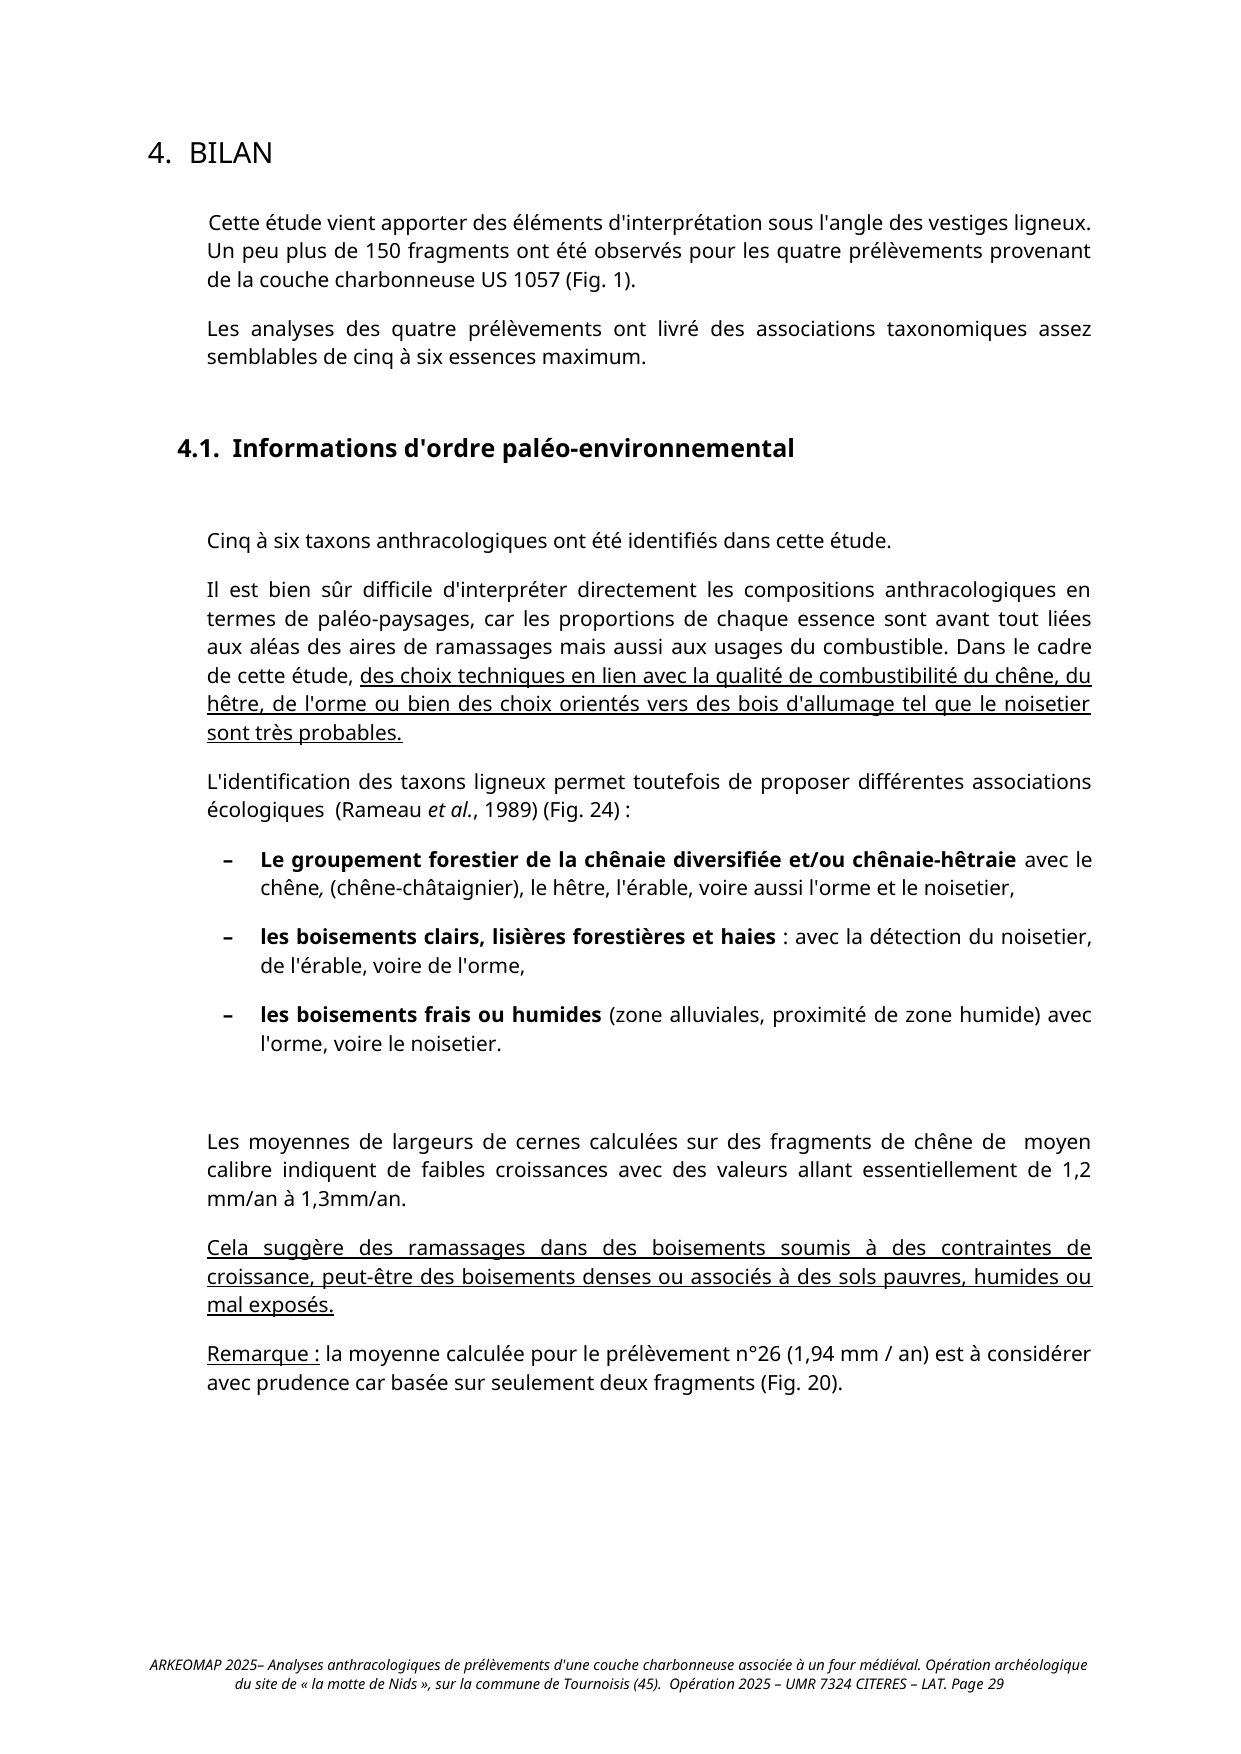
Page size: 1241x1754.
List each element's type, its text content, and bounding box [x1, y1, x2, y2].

text Les analyses des quatre prélèvements ont livré des associations taxonomiques assez semblables de cinq à six essences maximum. [207, 314, 1092, 371]
subtitle Informations d'ordre paléo-environnemental [148, 431, 1092, 464]
text Remarque : la moyenne calculée pour le prélèvement n°26 (1,94 mm / an) est à considérer avec prudence car basée sur seulement deux fragments (Fig. 20). [207, 1339, 1092, 1396]
subtitle BILAN [148, 133, 1092, 172]
list les boisements frais ou humides (zone alluviales, proximité de zone humide) avec l'orme, voire le noisetier. [223, 1000, 1092, 1057]
text L'identification des taxons ligneux permet toutefois de proposer différentes associations écologiques (Rameau et al., 1989) (Fig. 24) : [207, 767, 1092, 824]
text Cela suggère des ramassages dans des boisements soumis à des contraintes de [207, 1233, 1092, 1257]
text Cette étude vient apporter des éléments d'interprétation sous l'angle des vestiges ligneux. Un peu plus de 150 fragments ont été observés pour les quatre prélèvements provenant de la couche charbonneuse US 1057 (Fig. 1). [207, 208, 1092, 293]
text Il est bien sûr difficile d'interpréter directement les compositions anthracologiques en termes de paléo-paysages, car les proportions de chaque essence sont avant tout liées aux aléas des aires de ramassages mais aussi aux usages du combustible. Dans le cadre de cette étude, des choix techniques en lien avec la qualité de combustibilité du chêne, du hêtre, de l'orme ou bien des choix orientés vers des bois d'allumage tel que le noisetier sont très probables. [207, 576, 1092, 746]
text Cinq à six taxons anthracologiques ont été identifiés dans cette étude. [207, 526, 1092, 555]
text mal exposés. [207, 1287, 1092, 1319]
text croissance, peut-être des boisements denses ou associés à des sols pauvres, humides ou [207, 1259, 1092, 1286]
list Le groupement forestier de la chênaie diversifiée et/ou chênaie-hêtraie avec le chêne, (chêne-châtaignier), le hêtre, l'érable, voire aussi l'orme et le noisetier, [223, 845, 1092, 902]
text Les moyennes de largeurs de cernes calculées sur des fragments de chêne de moyen calibre indiquent de faibles croissances avec des valeurs allant essentiellement de 1,2 mm/an à 1,3mm/an. [207, 1127, 1092, 1212]
list les boisements clairs, lisières forestières et haies : avec la détection du noisetier, de l'érable, voire de l'orme, [223, 922, 1092, 979]
